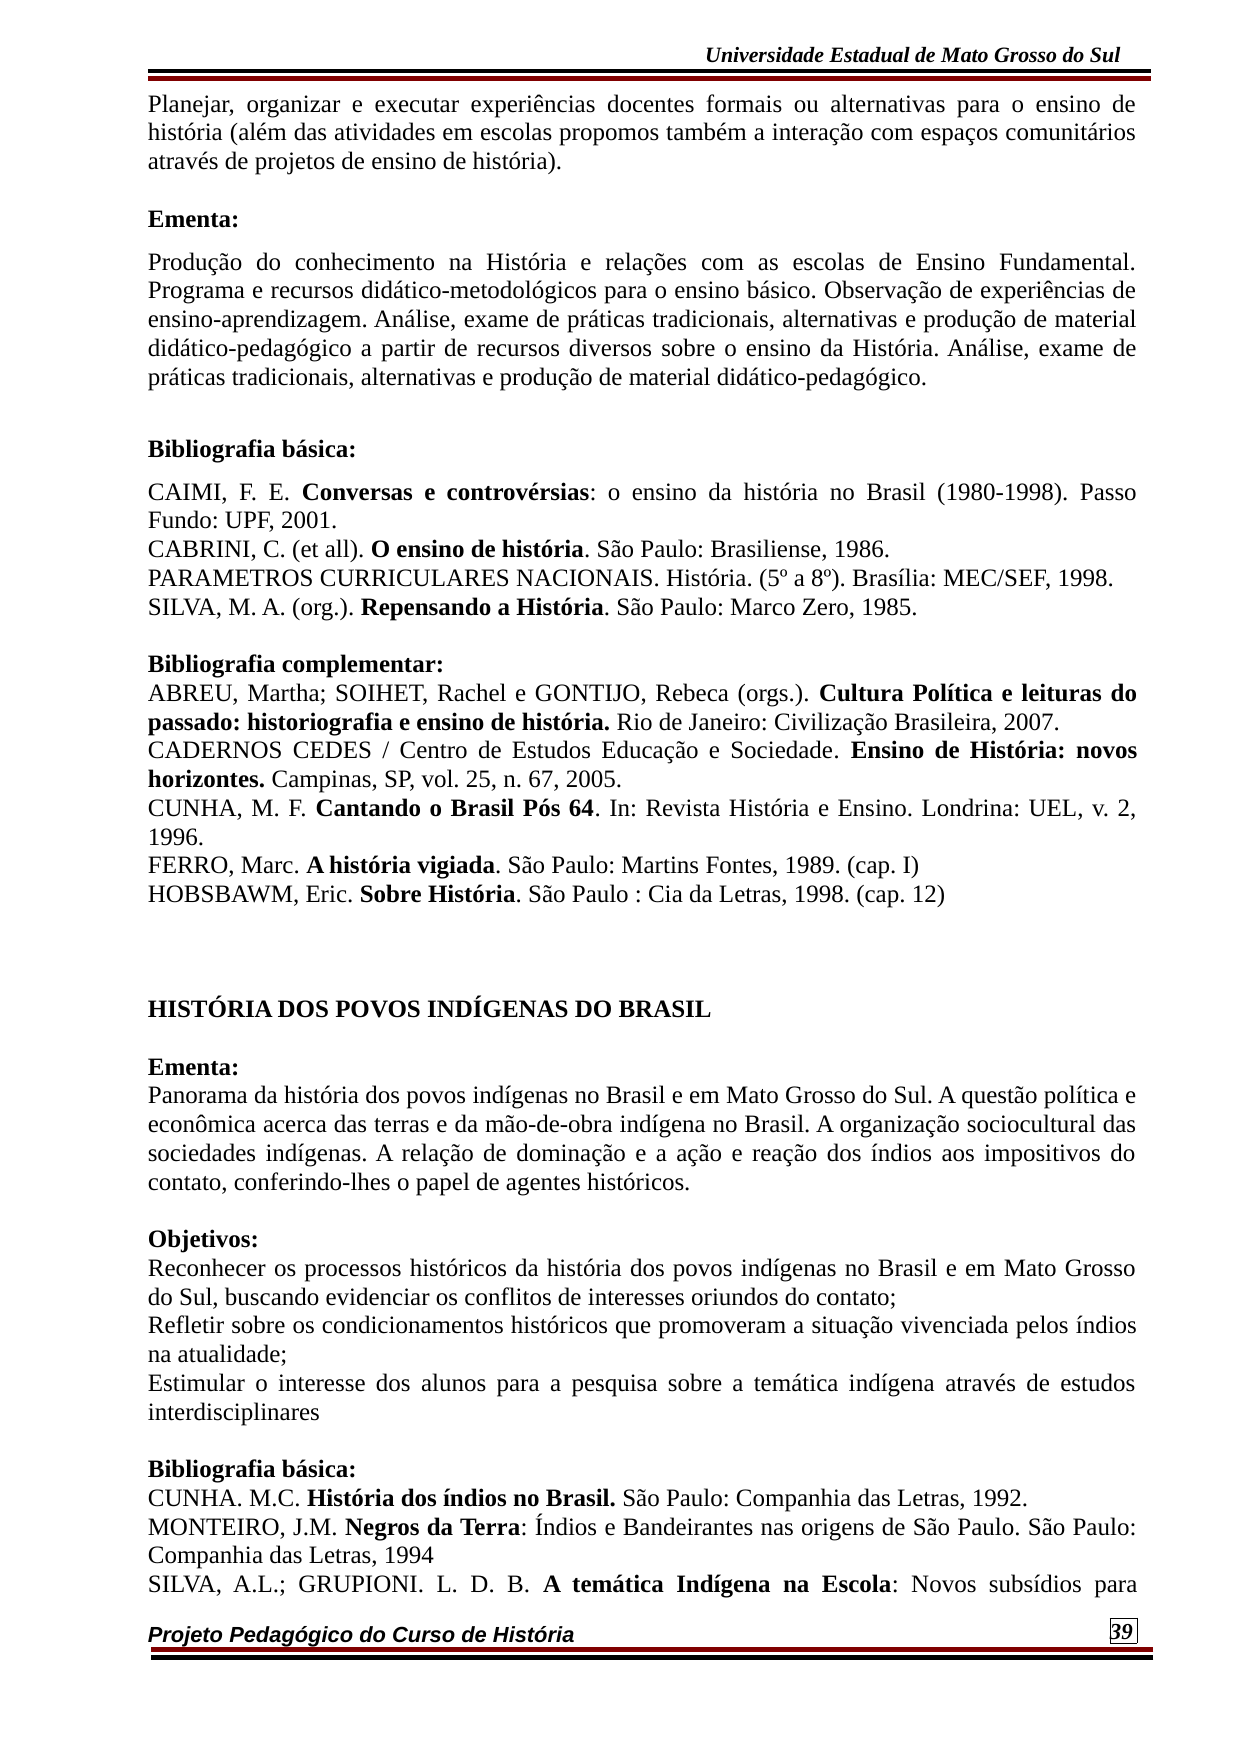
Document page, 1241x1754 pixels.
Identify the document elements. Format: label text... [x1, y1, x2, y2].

text Bibliografia complementar: [148, 649, 1137, 678]
text CADERNOS CEDES / Centro de Estudos Educação e Sociedade. Ensino de História: novos horizontes. Campinas, SP, vol. 25, n. 67, 2005. [148, 736, 1137, 793]
text Reconhecer os processos históricos da história dos povos indígenas no Brasil e em Mato Grosso do Sul, buscando evidenciar os conflitos de interesses oriundos do contato; [148, 1253, 1137, 1311]
text Bibliografia básica: [148, 434, 1137, 462]
text SILVA, M. A. (org.). Repensando a História. São Paulo: Marco Zero, 1985. [148, 592, 1137, 621]
text SILVA, A.L.; GRUPIONI. L. D. B. A temática Indígena na Escola: Novos subsídios para [148, 1569, 1137, 1598]
text PARAMETROS CURRICULARES NACIONAIS. História. (5º a 8º). Brasília: MEC/SEF, 1998. [148, 563, 1137, 592]
text HISTÓRIA DOS POVOS INDÍGENAS DO BRASIL [148, 994, 1137, 1023]
text ABREU, Martha; SOIHET, Rachel e GONTIJO, Rebeca (orgs.). Cultura Política e leituras do passado: historiografia e ensino de história. Rio de Janeiro: Civilização Brasileira, 2007. [148, 678, 1137, 736]
text FERRO, Marc. A história vigiada. São Paulo: Martins Fontes, 1989. (cap. I) [148, 851, 1137, 879]
text Objetivos: [148, 1224, 1137, 1253]
text Panorama da história dos povos indígenas no Brasil e em Mato Grosso do Sul. A questão política e econômica acerca das terras e da mão-de-obra indígena no Brasil. A organização sociocultural das sociedades indígenas. A relação de dominação e a ação e reação dos índios aos impositivos do contato, conferindo-lhes o papel de agentes históricos. [148, 1081, 1137, 1196]
text HOBSBAWM, Eric. Sobre História. São Paulo : Cia da Letras, 1998. (cap. 12) [148, 879, 1137, 908]
text MONTEIRO, J.M. Negros da Terra: Índios e Bandeirantes nas origens de São Paulo. São Paulo: Companhia das Letras, 1994 [148, 1512, 1137, 1569]
text Ementa: [148, 1052, 1137, 1081]
text CABRINI, C. (et all). O ensino de história. São Paulo: Brasiliense, 1986. [148, 534, 1137, 563]
text Estimular o interesse dos alunos para a pesquisa sobre a temática indígena através de estudos interdisciplinares [148, 1368, 1137, 1426]
text Ementa: [148, 204, 1137, 232]
text CUNHA. M.C. História dos índios no Brasil. São Paulo: Companhia das Letras, 1992. [148, 1483, 1137, 1512]
text CAIMI, F. E. Conversas e controvérsias: o ensino da história no Brasil (1980-1998). Passo Fundo: UPF, 2001. [148, 477, 1137, 534]
text CUNHA, M. F. Cantando o Brasil Pós 64. In: Revista História e Ensino. Londrina: UEL, v. 2, 1996. [148, 793, 1137, 851]
text Planejar, organizar e executar experiências docentes formais ou alternativas para o ensino de história (além das atividades em escolas propomos também a interação com espaços comunitários através de projetos de ensino de história). [148, 89, 1137, 175]
text Refletir sobre os condicionamentos históricos que promoveram a situação vivenciada pelos índios na atualidade; [148, 1311, 1137, 1368]
text Bibliografia básica: [148, 1454, 1137, 1483]
text Produção do conhecimento na História e relações com as escolas de Ensino Fundamental. Programa e recursos didático-metodológicos para o ensino básico. Observação de experiências de ensino-aprendizagem. Análise, exame de práticas tradicionais, alternativas e produção de material didático-pedagógico a partir de recursos diversos sobre o ensino da História. Análise, exame de práticas tradicionais, alternativas e produção de material didático-pedagógico. [148, 247, 1137, 391]
